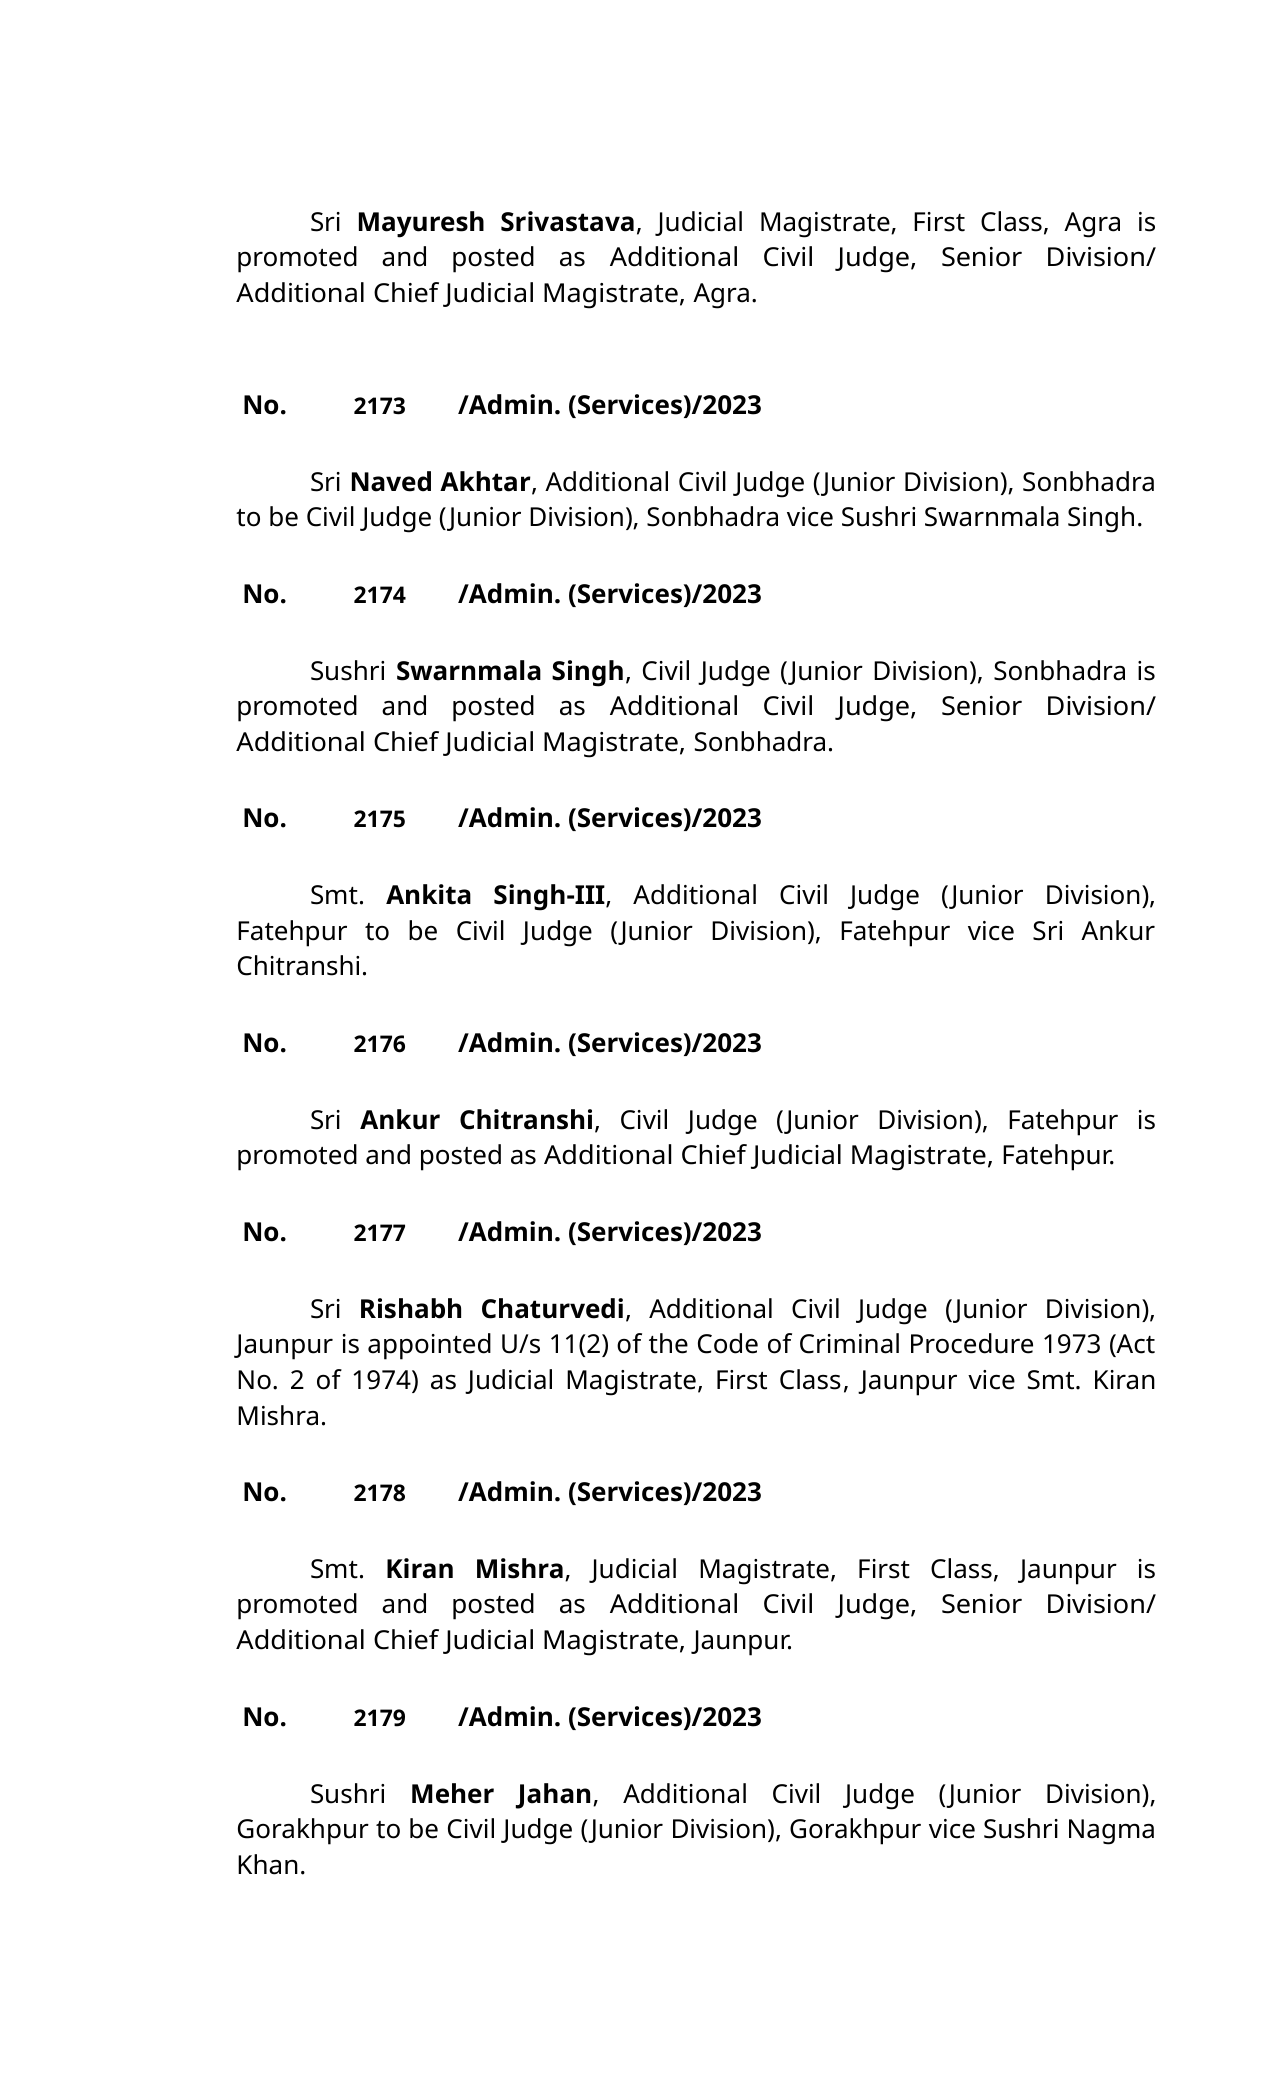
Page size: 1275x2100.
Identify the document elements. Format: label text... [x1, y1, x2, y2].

text Sri Naved Akhtar, Additional Civil Judge (Junior Division), Sonbhadra to be Civil Judge (Junior Division), Sonbhadra vice Sushri Swarnmala Singh. [236, 463, 1157, 534]
table_header [310, 1019, 452, 1066]
table_header [310, 1693, 452, 1740]
table_header /Admin. (Services)/2023 [452, 1693, 795, 1740]
table_header No. [236, 1208, 310, 1255]
table_header /Admin. (Services)/2023 [452, 1208, 795, 1255]
table_header [310, 570, 452, 617]
table_header No. [236, 1019, 310, 1066]
table_header /Admin. (Services)/2023 [452, 1019, 795, 1066]
table_header [310, 794, 452, 841]
table_header [310, 1468, 452, 1515]
text Sri Ankur Chitranshi, Civil Judge (Junior Division), Fatehpur is promoted and posted as Additional Chief Judicial Magistrate, Fatehpur. [236, 1101, 1157, 1172]
table_header No. [236, 794, 310, 841]
table_header [310, 381, 452, 428]
text Sri Mayuresh Srivastava, Judicial Magistrate, First Class, Agra is promoted and posted as Additional Civil Judge, Senior Division/ Additional Chief Judicial Magistrate, Agra. [236, 203, 1157, 310]
text Smt. Ankita Singh-III, Additional Civil Judge (Junior Division), Fatehpur to be Civil Judge (Junior Division), Fatehpur vice Sri Ankur Chitranshi. [236, 877, 1157, 983]
table_header [310, 1208, 452, 1255]
text Smt. Kiran Mishra, Judicial Magistrate, First Class, Jaunpur is promoted and posted as Additional Civil Judge, Senior Division/ Additional Chief Judicial Magistrate, Jaunpur. [236, 1551, 1157, 1657]
table_header No. [236, 570, 310, 617]
table_header /Admin. (Services)/2023 [452, 794, 795, 841]
table_header No. [236, 1693, 310, 1740]
table_header No. [236, 1468, 310, 1515]
text Sri Rishabh Chaturvedi, Additional Civil Judge (Junior Division), Jaunpur is appointed U/s 11(2) of the Code of Criminal Procedure 1973 (Act No. 2 of 1974) as Judicial Magistrate, First Class, Jaunpur vice Smt. Kiran Mishra. [236, 1291, 1157, 1433]
table_header /Admin. (Services)/2023 [452, 1468, 795, 1515]
table_header /Admin. (Services)/2023 [452, 381, 795, 428]
table_header /Admin. (Services)/2023 [452, 570, 795, 617]
text Sushri Swarnmala Singh, Civil Judge (Junior Division), Sonbhadra is promoted and posted as Additional Civil Judge, Senior Division/ Additional Chief Judicial Magistrate, Sonbhadra. [236, 652, 1157, 759]
text Sushri Meher Jahan, Additional Civil Judge (Junior Division), Gorakhpur to be Civil Judge (Junior Division), Gorakhpur vice Sushri Nagma Khan. [236, 1775, 1157, 1882]
table_header No. [236, 381, 310, 428]
